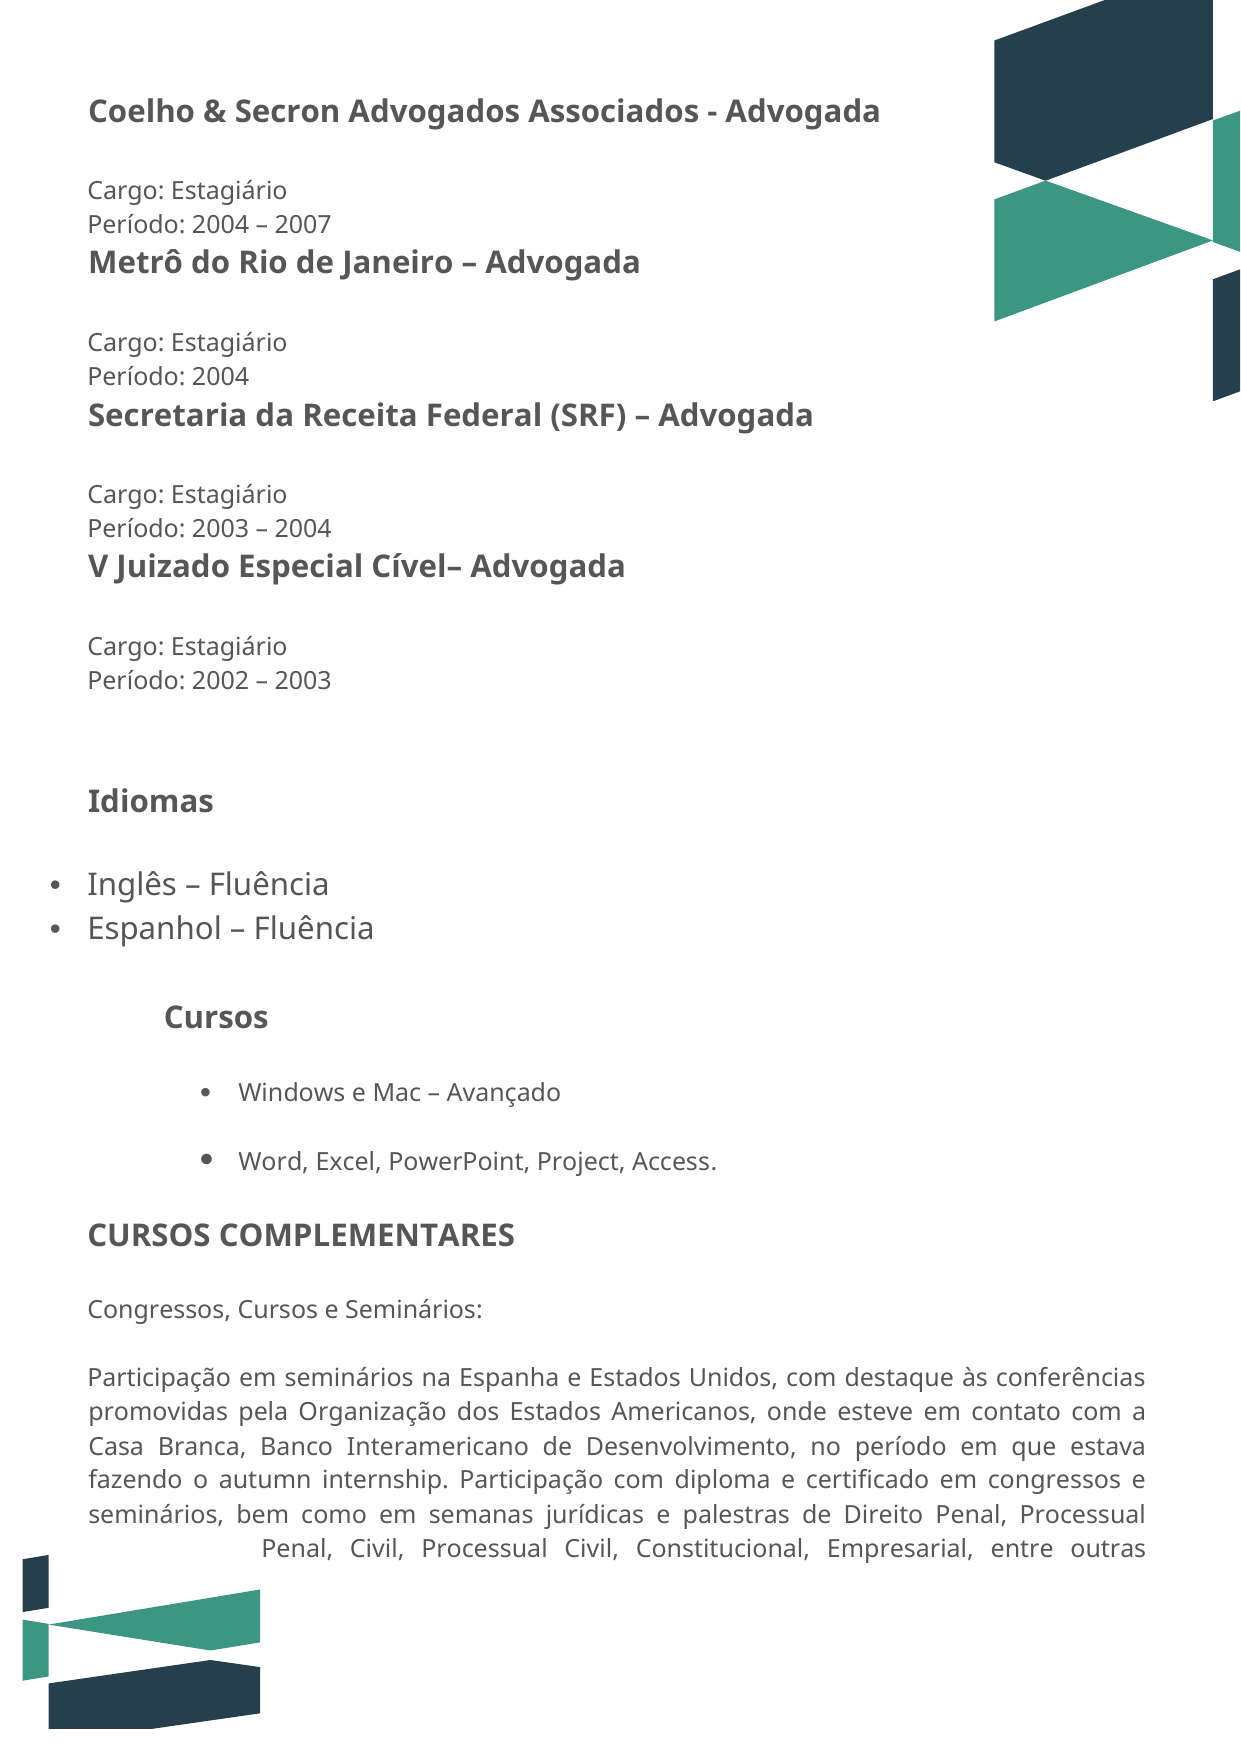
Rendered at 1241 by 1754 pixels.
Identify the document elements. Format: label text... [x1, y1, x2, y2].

text Período: 2003 – 2004 [87, 510, 1147, 544]
text Metrô do Rio de Janeiro – Advogada [88, 241, 994, 283]
text Cargo: Estagiário [87, 172, 1043, 206]
text Período: 2004 – 2007 [87, 206, 994, 241]
list Windows e Mac – Avançado [201, 1075, 1147, 1109]
list Inglês – Fluência [49, 862, 1147, 905]
text CURSOS COMPLEMENTARES [87, 1213, 1147, 1255]
text Cursos [163, 995, 1147, 1038]
text Congressos, Cursos e Seminários: [87, 1292, 1147, 1326]
text Coelho & Secron Advogados Associados - Advogada [88, 88, 994, 131]
list Espanhol – Fluência [49, 906, 1147, 948]
text Participação em seminários na Espanha e Estados Unidos, com destaque às conferências promovidas pela Organização dos Estados Americanos, onde esteve em contato com a Casa Branca, Banco Interamericano de Desenvolvimento, no período em que estava fazendo o autumn internship. Participação com diploma e certificado em congressos e seminários, bem como em semanas jurídicas e palestras de Direito Penal, Processual Penal, Civil, Processual Civil, Constitucional, Empresarial, entre outras [87, 1360, 1147, 1564]
text Idiomas [88, 779, 1147, 822]
text Cargo: Estagiário [87, 476, 1147, 510]
text Cargo: Estagiário [87, 324, 1147, 358]
text Período: 2004 [87, 358, 1147, 392]
text Cargo: Estagiário [87, 628, 1147, 662]
text [1048, 172, 1147, 206]
text Secretaria da Receita Federal (SRF) – Advogada [88, 392, 1147, 435]
text V Juizado Especial Cível– Advogada [88, 544, 1147, 587]
text [1101, 266, 1147, 283]
list Word, Excel, PowerPoint, Project, Access. [201, 1144, 1147, 1178]
text Período: 2002 – 2003 [87, 662, 1147, 696]
